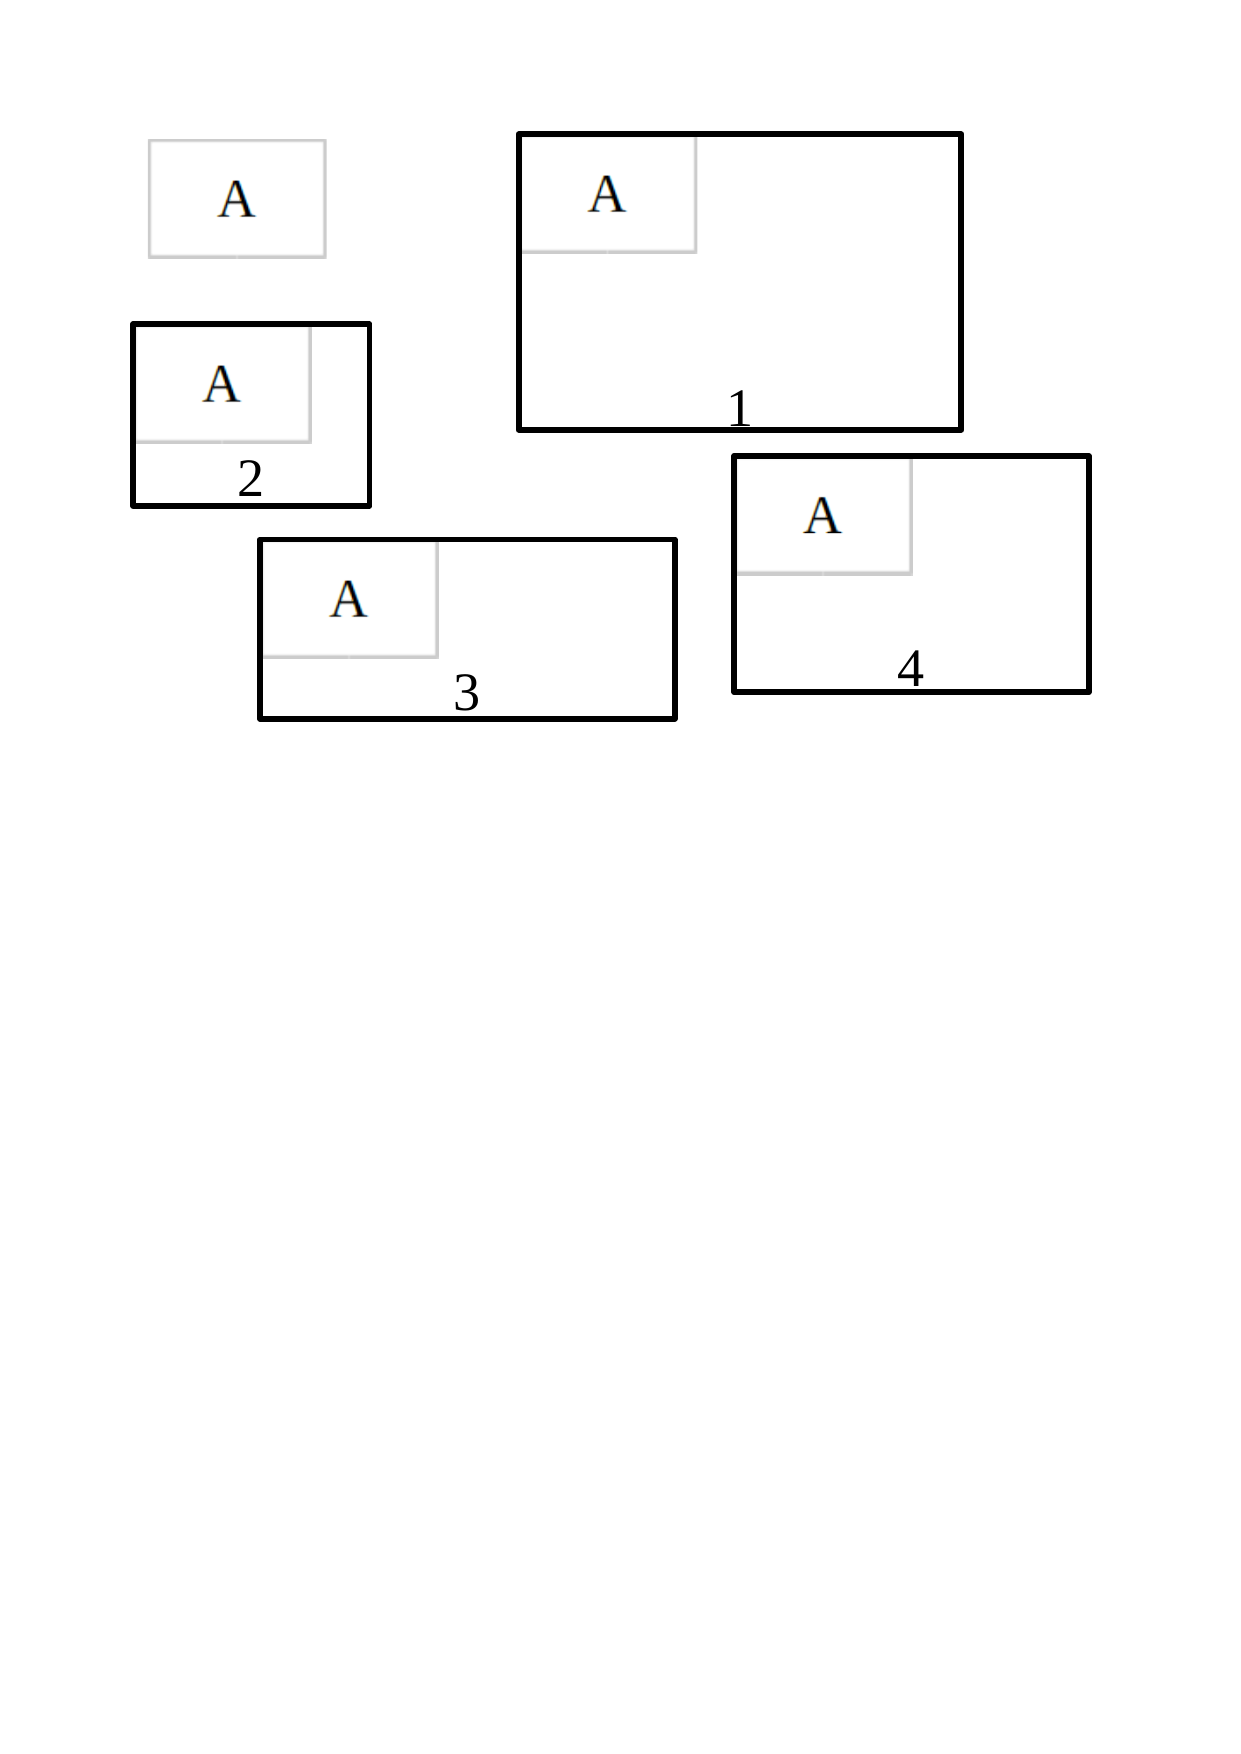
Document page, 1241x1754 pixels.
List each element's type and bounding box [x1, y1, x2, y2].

picture [260, 539, 439, 659]
picture [133, 324, 312, 444]
picture [518, 134, 698, 254]
picture [734, 456, 913, 576]
picture [147, 139, 327, 259]
